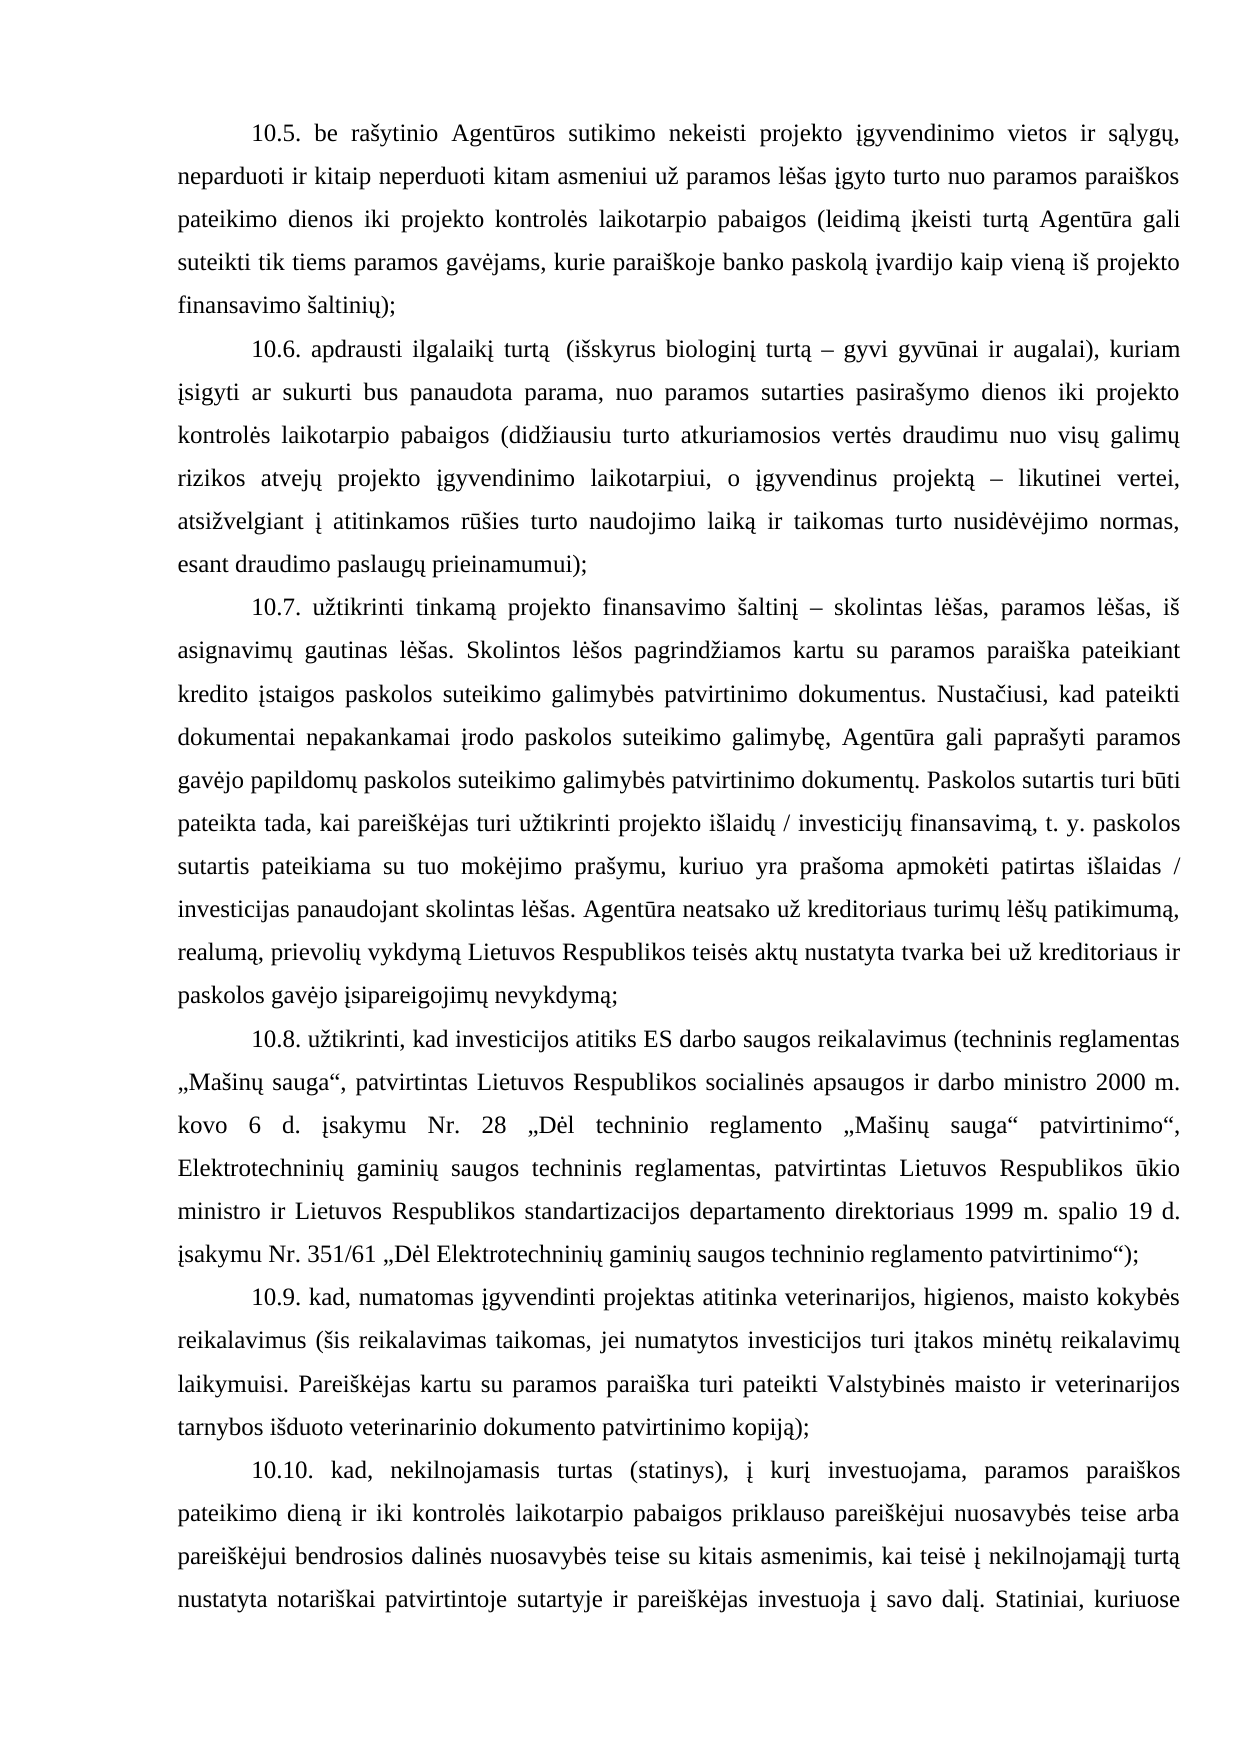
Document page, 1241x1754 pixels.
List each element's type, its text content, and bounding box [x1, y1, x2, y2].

text 10.7. užtikrinti tinkamą projekto finansavimo šaltinį – skolintas lėšas, paramos lėšas, iš asignavimų gautinas lėšas. Skolintos lėšos pagrindžiamos kartu su paramos paraiška pateikiant kredito įstaigos paskolos suteikimo galimybės patvirtinimo dokumentus. Nustačiusi, kad pateikti dokumentai nepakankamai įrodo paskolos suteikimo galimybę, Agentūra gali paprašyti paramos gavėjo papildomų paskolos suteikimo galimybės patvirtinimo dokumentų. Paskolos sutartis turi būti pateikta tada, kai pareiškėjas turi užtikrinti projekto išlaidų / investicijų finansavimą, t. y. paskolos sutartis pateikiama su tuo mokėjimo prašymu, kuriuo yra prašoma apmokėti patirtas išlaidas / investicijas panaudojant skolintas lėšas. Agentūra neatsako už kreditoriaus turimų lėšų patikimumą, realumą, prievolių vykdymą Lietuvos Respublikos teisės aktų nustatyta tvarka bei už kreditoriaus ir paskolos gavėjo įsipareigojimų nevykdymą; [177, 592, 1181, 1009]
text 10.8. užtikrinti, kad investicijos atitiks ES darbo saugos reikalavimus (techninis reglamentas „Mašinų sauga“, patvirtintas Lietuvos Respublikos socialinės apsaugos ir darbo ministro 2000 m. kovo 6 d. įsakymu Nr. 28 „Dėl techninio reglamento „Mašinų sauga“ patvirtinimo“, Elektrotechninių gaminių saugos techninis reglamentas, patvirtintas Lietuvos Respublikos ūkio ministro ir Lietuvos Respublikos standartizacijos departamento direktoriaus 1999 m. spalio 19 d. įsakymu Nr. 351/61 „Dėl Elektrotechninių gaminių saugos techninio reglamento patvirtinimo“); [177, 1024, 1181, 1268]
text 10.5. be rašytinio Agentūros sutikimo nekeisti projekto įgyvendinimo vietos ir sąlygų, neparduoti ir kitaip neperduoti kitam asmeniui už paramos lėšas įgyto turto nuo paramos paraiškos pateikimo dienos iki projekto kontrolės laikotarpio pabaigos (leidimą įkeisti turtą Agentūra gali suteikti tik tiems paramos gavėjams, kurie paraiškoje banko paskolą įvardijo kaip vieną iš projekto finansavimo šaltinių); [177, 118, 1181, 319]
text 10.10. kad, nekilnojamasis turtas (statinys), į kurį investuojama, paramos paraiškos pateikimo dieną ir iki kontrolės laikotarpio pabaigos priklauso pareiškėjui nuosavybės teise arba pareiškėjui bendrosios dalinės nuosavybės teise su kitais asmenimis, kai teisė į nekilnojamąjį turtą nustatyta notariškai patvirtintoje sutartyje ir pareiškėjas investuoja į savo dalį. Statiniai, kuriuose [177, 1455, 1181, 1613]
text 10.9. kad, numatomas įgyvendinti projektas atitinka veterinarijos, higienos, maisto kokybės reikalavimus (šis reikalavimas taikomas, jei numatytos investicijos turi įtakos minėtų reikalavimų laikymuisi. Pareiškėjas kartu su paramos paraiška turi pateikti Valstybinės maisto ir veterinarijos tarnybos išduoto veterinarinio dokumento patvirtinimo kopiją); [177, 1282, 1181, 1441]
text 10.6. apdrausti ilgalaikį turtą (išskyrus biologinį turtą – gyvi gyvūnai ir augalai), kuriam įsigyti ar sukurti bus panaudota parama, nuo paramos sutarties pasirašymo dienos iki projekto kontrolės laikotarpio pabaigos (didžiausiu turto atkuriamosios vertės draudimu nuo visų galimų rizikos atvejų projekto įgyvendinimo laikotarpiui, o įgyvendinus projektą – likutinei vertei, atsižvelgiant į atitinkamos rūšies turto naudojimo laiką ir taikomas turto nusidėvėjimo normas, esant draudimo paslaugų prieinamumui); [177, 334, 1181, 578]
